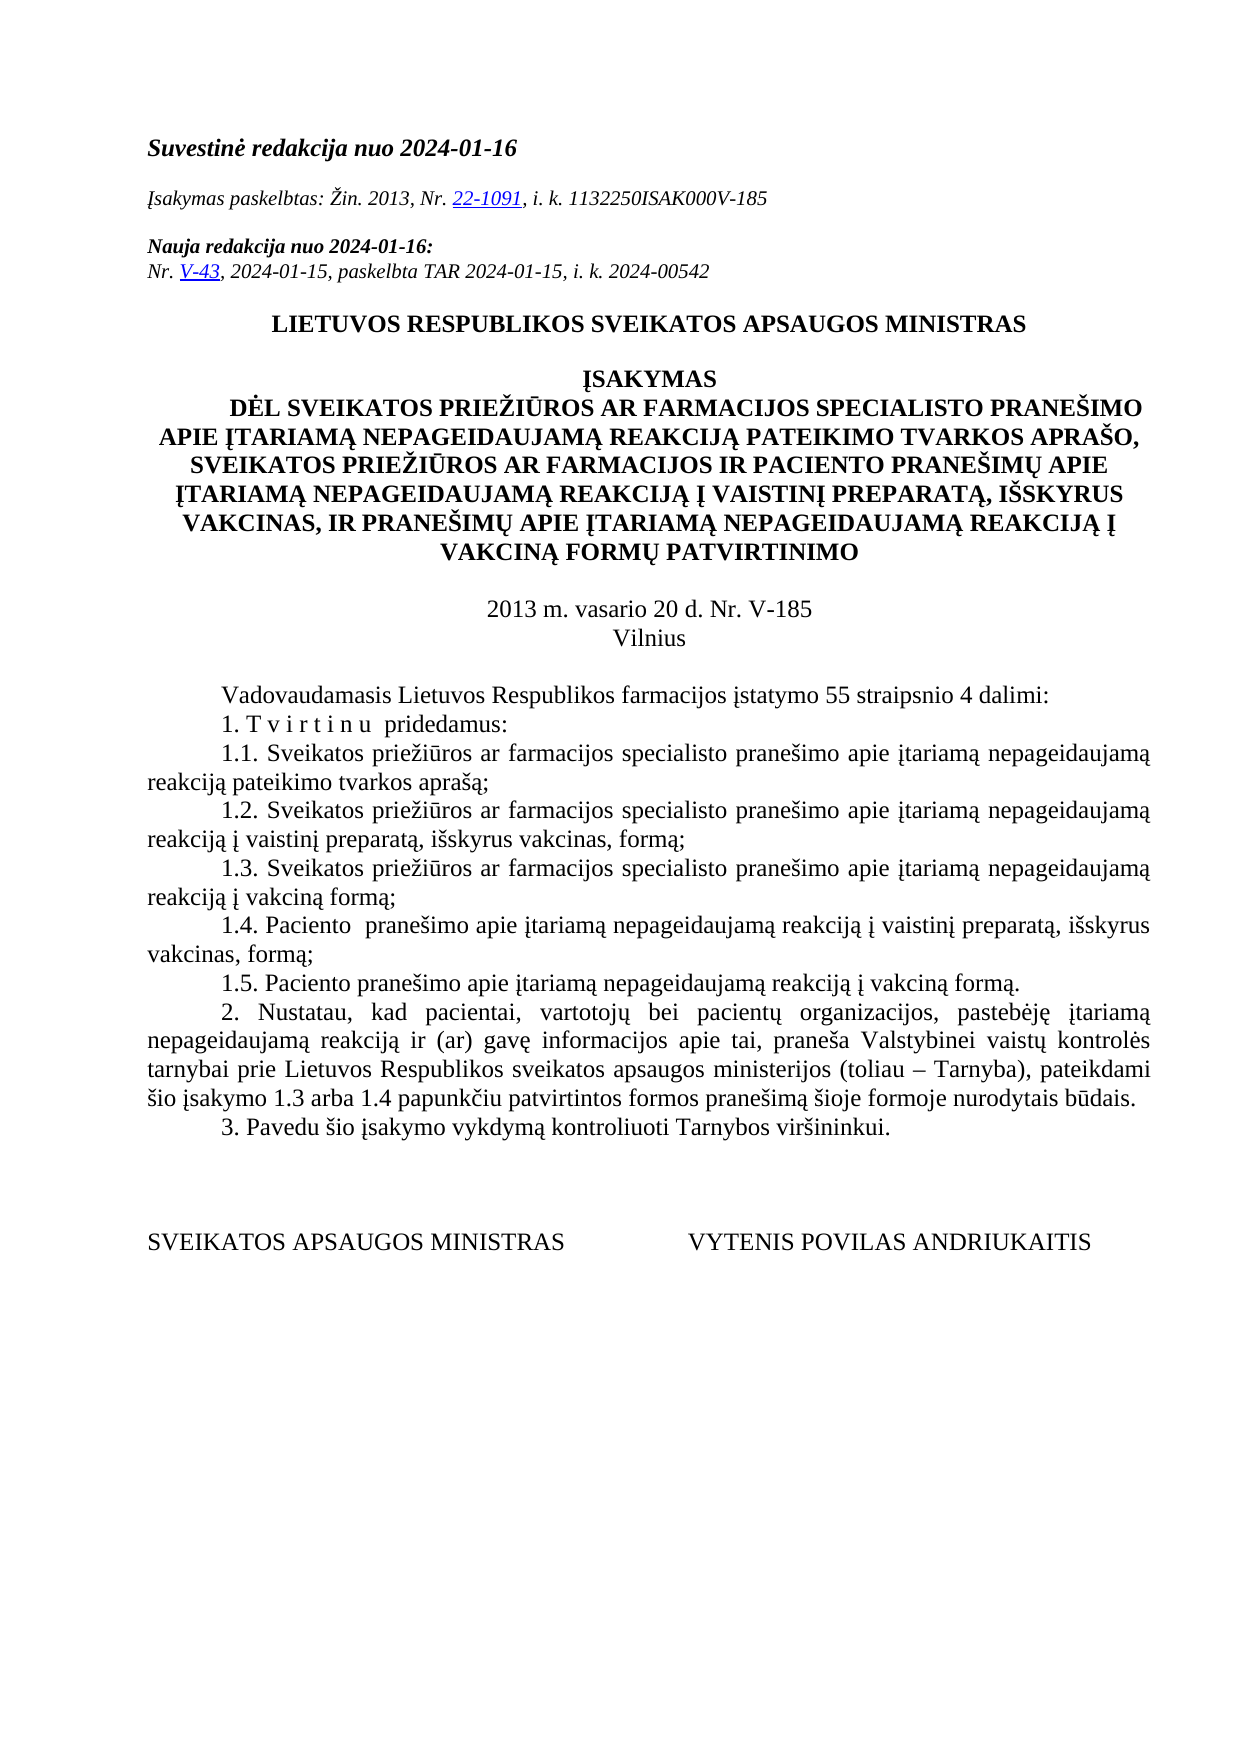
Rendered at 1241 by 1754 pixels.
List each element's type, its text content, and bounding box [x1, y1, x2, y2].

text SVEIKATOS APSAUGOS MINISTRAS VYTENIS POVILAS ANDRIUKAITIS [147, 1227, 1152, 1255]
text 1.3. Sveikatos priežiūros ar farmacijos specialisto pranešimo apie įtariamą nepageidaujamą reakciją į vakciną formą; [147, 853, 1152, 910]
text Suvestinė redakcija nuo 2024-01-16 [147, 133, 1152, 162]
text ĮSAKYMAS [147, 364, 1152, 393]
text 1.2. Sveikatos priežiūros ar farmacijos specialisto pranešimo apie įtariamą nepageidaujamą reakciją į vaistinį preparatą, išskyrus vakcinas, formą; [147, 795, 1152, 853]
text 1.4. Paciento pranešimo apie įtariamą nepageidaujamą reakciją į vaistinį preparatą, išskyrus vakcinas, formą; [147, 910, 1152, 968]
text 1.5. Paciento pranešimo apie įtariamą nepageidaujamą reakciją į vakciną formą. [147, 968, 1152, 997]
text 2013 m. vasario 20 d. Nr. V-185 Vilnius [147, 594, 1152, 652]
text 1.1. Sveikatos priežiūros ar farmacijos specialisto pranešimo apie įtariamą nepageidaujamą reakciją pateikimo tvarkos aprašą; [147, 738, 1152, 795]
text Nauja redakcija nuo 2024-01-16: [147, 234, 1152, 258]
text 2. Nustatau, kad pacientai, vartotojų bei pacientų organizacijos, pastebėję įtariamą nepageidaujamą reakciją ir (ar) gavę informacijos apie tai, praneša Valstybinei vaistų kontrolės tarnybai prie Lietuvos Respublikos sveikatos apsaugos ministerijos (toliau – Tarnyba), pateikdami šio įsakymo 1.3 arba 1.4 papunkčiu patvirtintos formos pranešimą šioje formoje nurodytais būdais. [147, 997, 1152, 1112]
text Įsakymas paskelbtas: Žin. 2013, Nr. 22-1091, i. k. 1132250ISAK000V-185 [147, 186, 1152, 210]
text 3. Pavedu šio įsakymo vykdymą kontroliuoti Tarnybos viršininkui. [147, 1112, 1152, 1140]
text LIETUVOS RESPUBLIKOS SVEIKATOS APSAUGOS MINISTRAS [147, 309, 1152, 338]
text Nr. V-43, 2024-01-15, paskelbta TAR 2024-01-15, i. k. 2024-00542 [147, 258, 1152, 283]
text 1. Tvirtinu pridedamus: [147, 709, 1152, 738]
text Vadovaudamasis Lietuvos Respublikos farmacijos įstatymo 55 straipsnio 4 dalimi: [147, 680, 1152, 709]
text DĖL SVEIKATOS PRIEŽIŪROS AR FARMACIJOS SPECIALISTO PRANEŠIMO APIE ĮTARIAMĄ NEPAGEIDAUJAMĄ REAKCIJĄ PATEIKIMO TVARKOS APRAŠO, SVEIKATOS PRIEŽIŪROS AR FARMACIJOS IR PACIENTO PRANEŠIMŲ APIE ĮTARIAMĄ NEPAGEIDAUJAMĄ REAKCIJĄ Į VAISTINĮ PREPARATĄ, IŠSKYRUS VAKCINAS, IR PRANEŠIMŲ APIE ĮTARIAMĄ NEPAGEIDAUJAMĄ REAKCIJĄ Į VAKCINĄ FORMŲ PATVIRTINIMO [147, 393, 1152, 565]
